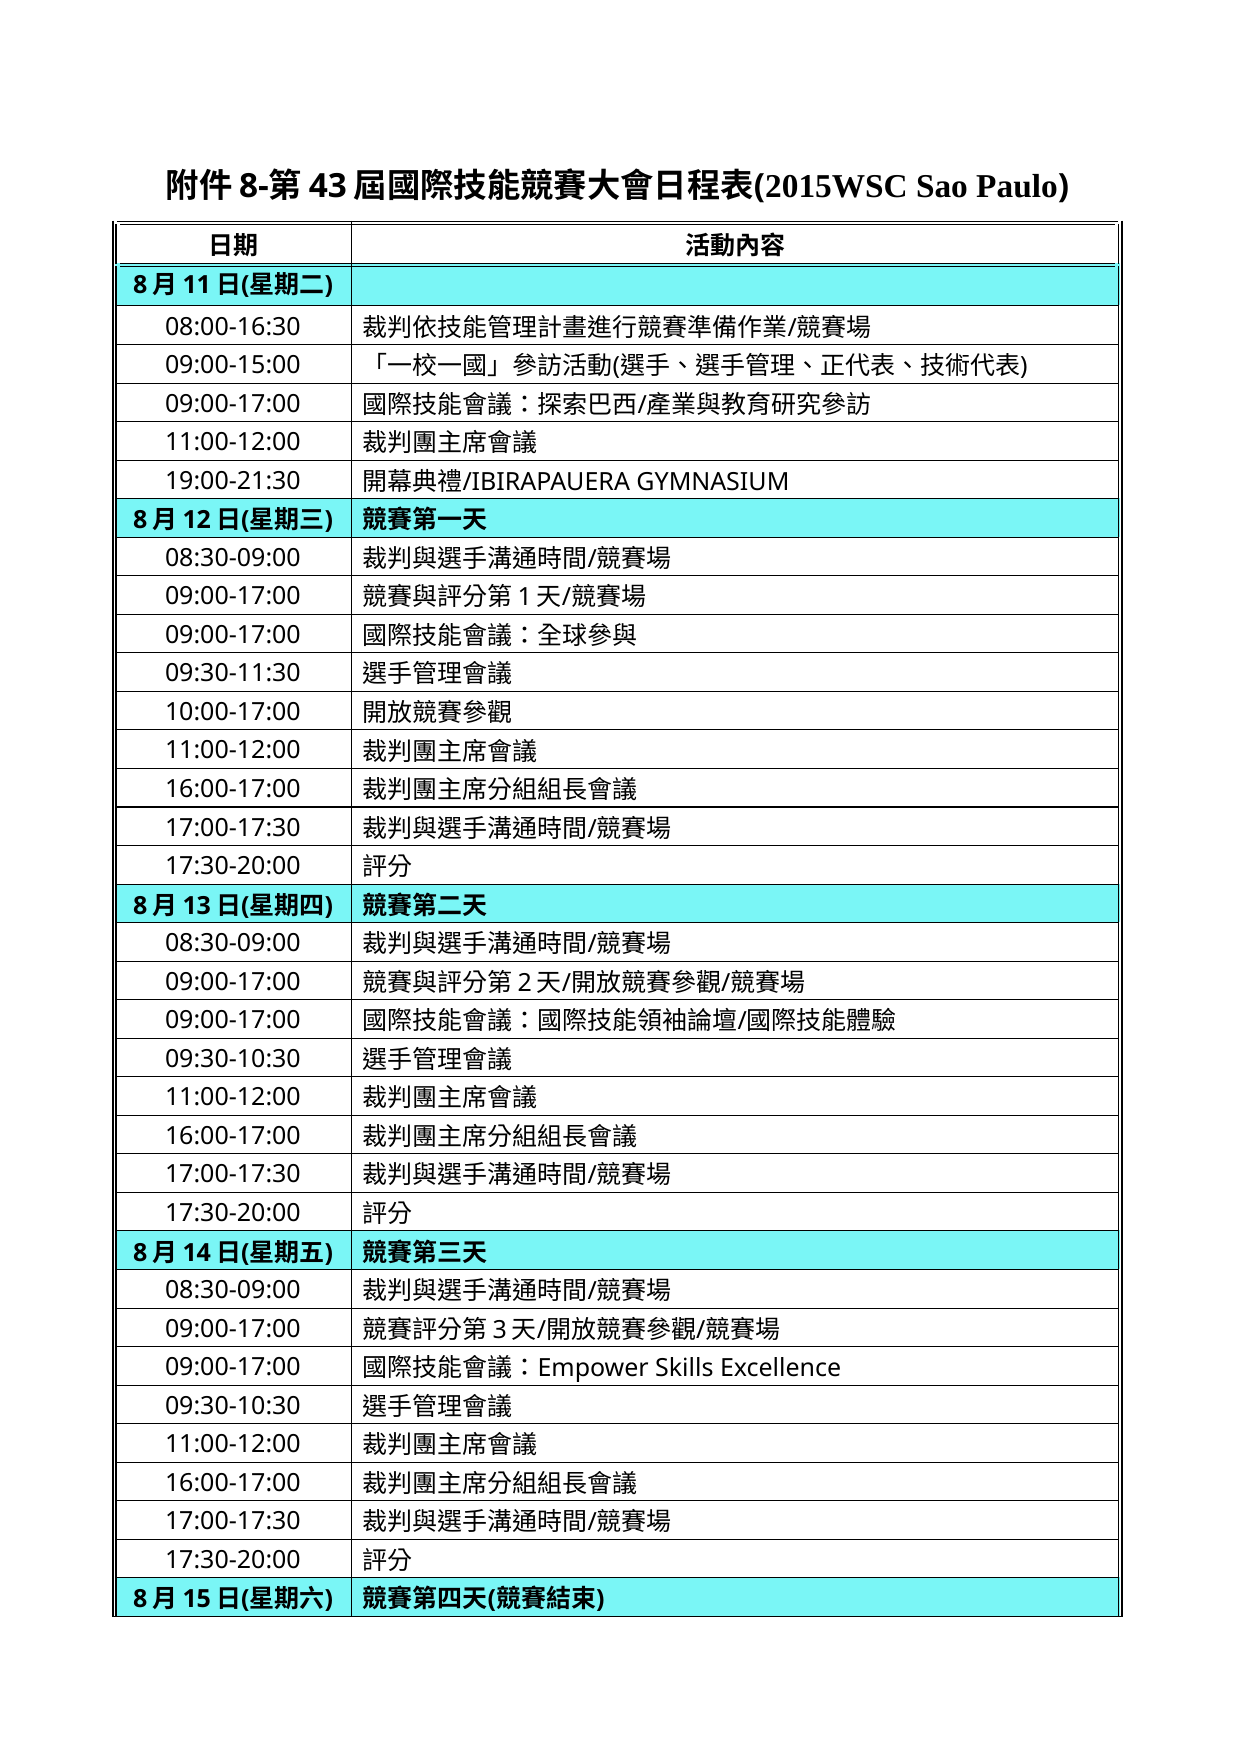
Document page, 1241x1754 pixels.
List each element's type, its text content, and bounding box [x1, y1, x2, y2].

table_cell 裁判與選手溝通時間/競賽場 [352, 1501, 1118, 1539]
table_header 附件8-第43屆國際技能競賽大會日程表(2015WSC Sao Paulo) [115, 146, 1120, 221]
table_cell 評分 [352, 1540, 1118, 1577]
table_cell 8月12日(星期三) [117, 499, 351, 537]
table_cell 16:00-17:00 [117, 769, 351, 806]
table_cell 國際技能會議：探索巴西/產業與教育研究參訪 [352, 384, 1118, 421]
table_cell 裁判團主席會議 [352, 1424, 1118, 1462]
table_cell 09:00-17:00 [117, 576, 351, 614]
table_cell 裁判與選手溝通時間/競賽場 [352, 538, 1118, 575]
table_cell 08:30-09:00 [117, 1270, 351, 1307]
table_cell 11:00-12:00 [117, 1424, 351, 1462]
table_cell 17:00-17:30 [117, 1154, 351, 1192]
table_cell 17:00-17:30 [117, 808, 351, 845]
table_cell 09:00-17:00 [117, 1309, 351, 1346]
table_cell 裁判團主席會議 [352, 1077, 1118, 1115]
table_cell 09:30-10:30 [117, 1386, 351, 1423]
table_cell 09:00-17:00 [117, 1347, 351, 1384]
table_cell 競賽與評分第2天/開放競賽參觀/競賽場 [352, 962, 1118, 999]
table_cell 裁判與選手溝通時間/競賽場 [352, 808, 1118, 845]
table_cell 裁判依技能管理計畫進行競賽準備作業/競賽場 [352, 306, 1118, 344]
table_cell 09:00-15:00 [117, 345, 351, 382]
table_cell 裁判團主席會議 [352, 730, 1118, 768]
table_cell 8月11日(星期二) [115, 263, 351, 305]
table_cell 競賽評分第3天/開放競賽參觀/競賽場 [352, 1309, 1118, 1346]
table_cell 08:30-09:00 [117, 923, 351, 961]
table_cell 裁判團主席分組組長會議 [352, 769, 1118, 806]
table_cell 競賽與評分第1天/競賽場 [352, 576, 1118, 614]
table_cell 裁判團主席分組組長會議 [352, 1463, 1118, 1500]
table_cell 日期 [115, 221, 351, 263]
table_cell 選手管理會議 [352, 1039, 1118, 1076]
table_cell 19:00-21:30 [117, 461, 351, 498]
table_cell 裁判團主席分組組長會議 [352, 1116, 1118, 1153]
table_cell 8月13日(星期四) [117, 885, 351, 922]
table_cell 17:00-17:30 [117, 1501, 351, 1539]
table_cell 裁判團主席會議 [352, 422, 1118, 459]
table_cell 09:00-17:00 [117, 384, 351, 421]
table_cell 裁判與選手溝通時間/競賽場 [352, 1270, 1118, 1307]
table_cell 活動內容 [352, 221, 1120, 263]
table_cell [352, 263, 1120, 305]
table_cell 09:00-17:00 [117, 962, 351, 999]
table_cell 「一校一國」參訪活動(選手、選手管理、正代表、技術代表) [352, 345, 1118, 382]
table_cell 11:00-12:00 [117, 422, 351, 459]
table_cell 8月15日(星期六) [117, 1578, 351, 1616]
table_cell 國際技能會議：國際技能領袖論壇/國際技能體驗 [352, 1000, 1118, 1038]
table_cell 開幕典禮/IBIRAPAUERA GYMNASIUM [352, 461, 1118, 498]
table_cell 09:00-17:00 [117, 615, 351, 652]
table_cell 競賽第二天 [352, 885, 1118, 922]
table_cell 11:00-12:00 [117, 1077, 351, 1115]
table_cell 裁判與選手溝通時間/競賽場 [352, 923, 1118, 961]
table_cell 裁判與選手溝通時間/競賽場 [352, 1154, 1118, 1192]
table_cell 17:30-20:00 [117, 1540, 351, 1577]
table_cell 開放競賽參觀 [352, 692, 1118, 729]
table_cell 16:00-17:00 [117, 1116, 351, 1153]
table_cell 評分 [352, 846, 1118, 883]
table_cell 17:30-20:00 [117, 1193, 351, 1230]
table_cell 競賽第一天 [352, 499, 1118, 537]
table_cell 10:00-17:00 [117, 692, 351, 729]
table_cell 09:30-11:30 [117, 653, 351, 691]
table_cell 選手管理會議 [352, 1386, 1118, 1423]
table_cell 競賽第三天 [352, 1231, 1118, 1269]
table_cell 11:00-12:00 [117, 730, 351, 768]
table_cell 選手管理會議 [352, 653, 1118, 691]
table_cell 國際技能會議：全球參與 [352, 615, 1118, 652]
table_cell 09:30-10:30 [117, 1039, 351, 1076]
table_cell 17:30-20:00 [117, 846, 351, 883]
table_cell 08:00-16:30 [117, 306, 351, 344]
table_cell 16:00-17:00 [117, 1463, 351, 1500]
table_cell 08:30-09:00 [117, 538, 351, 575]
table_cell 國際技能會議：Empower Skills Excellence [352, 1347, 1118, 1384]
table_cell 評分 [352, 1193, 1118, 1230]
table_cell 09:00-17:00 [117, 1000, 351, 1038]
table_cell 競賽第四天(競賽結束) [352, 1578, 1118, 1616]
table_cell 8月14日(星期五) [117, 1231, 351, 1269]
